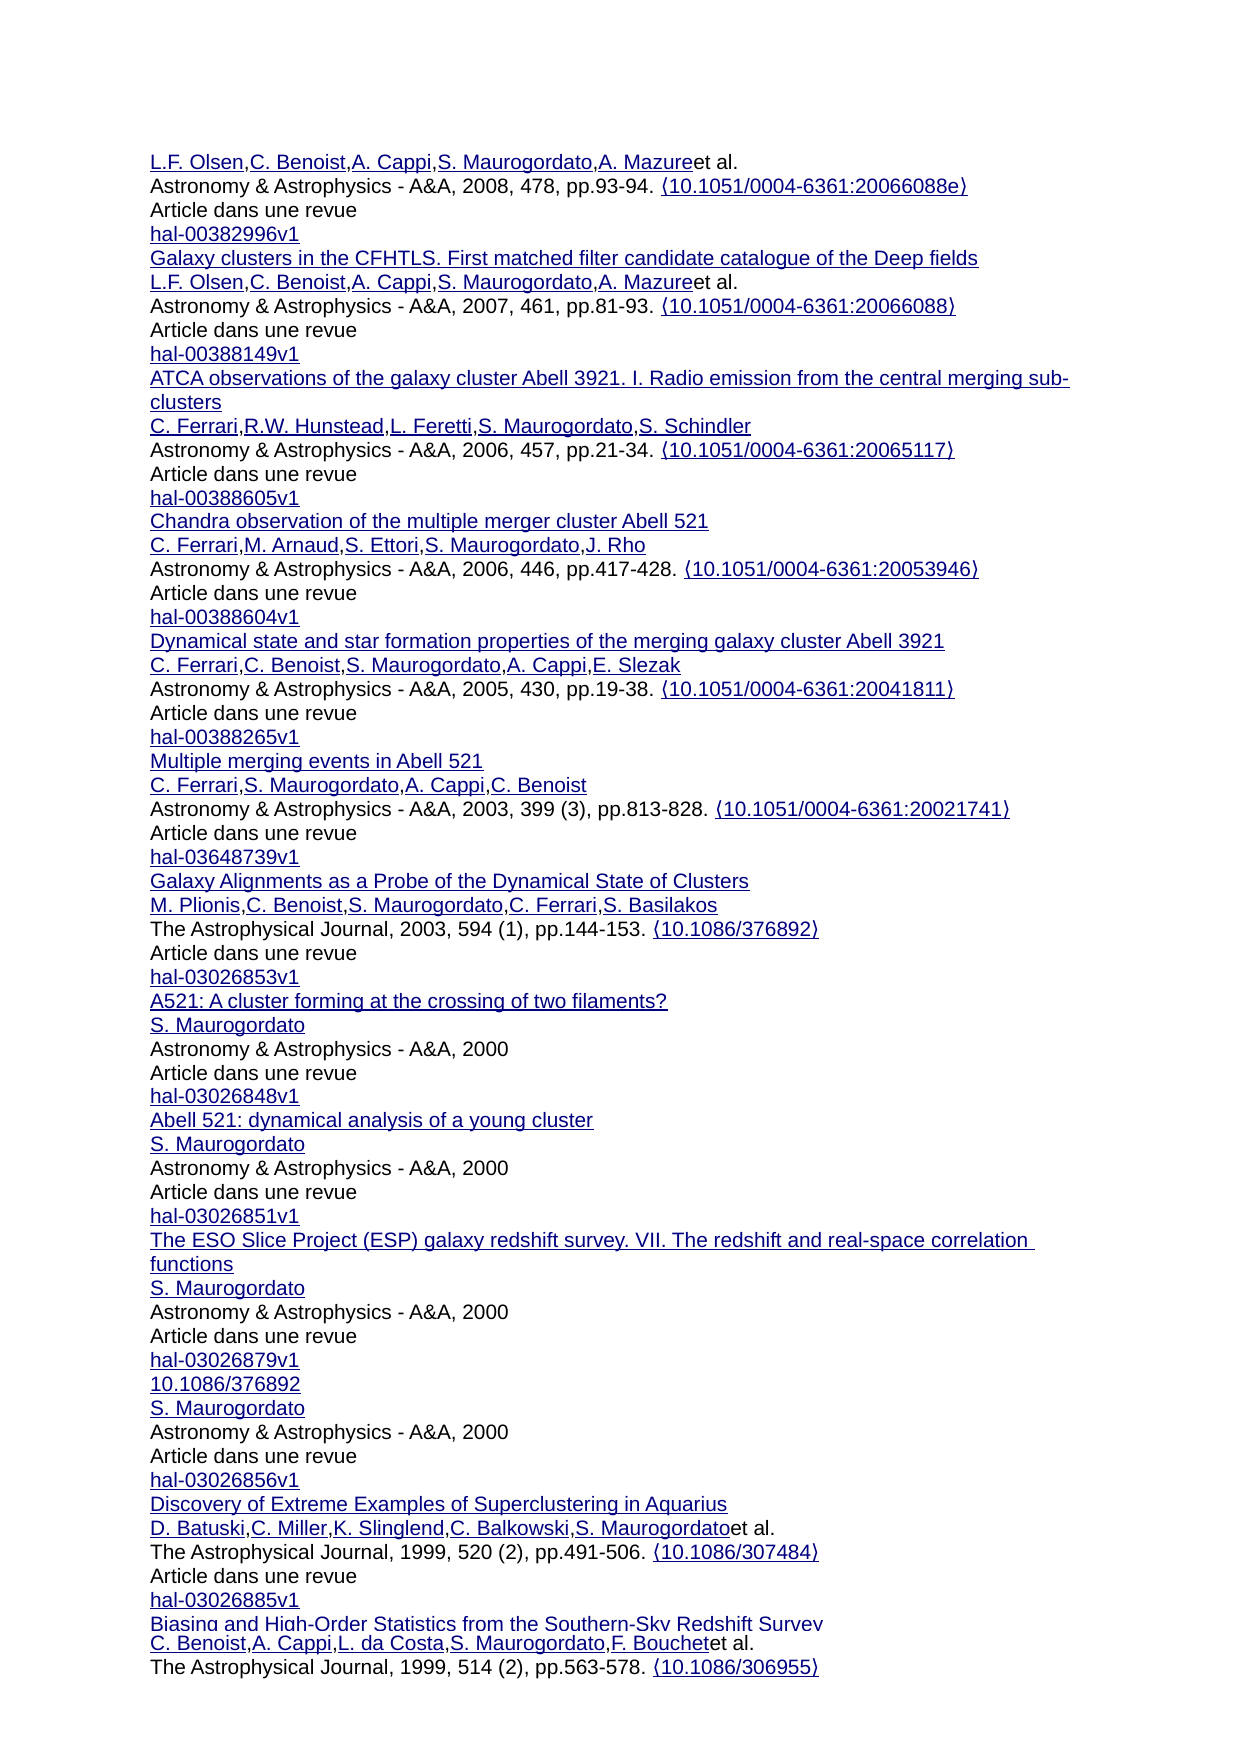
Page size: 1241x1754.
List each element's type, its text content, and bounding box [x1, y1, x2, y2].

table_cell Biasing and High‐Order Statistics from the Southern‐Sky Redshift Survey C. Benoist,A. Cappi,L. da Costa,S. Maurogordato,F. Bouchetet al. The Astrophysical Journal, 1999, 514 (2), pp.563-578. ⟨10.1086/306955⟩ [150, 1611, 1090, 1679]
table_cell 10.1086/376892 S. Maurogordato Astronomy & Astrophysics - A&A, 2000 Article dans une revue hal-03026856v1 [150, 1372, 1090, 1492]
table_cell Galaxy Alignments as a Probe of the Dynamical State of Clusters M. Plionis,C. Benoist,S. Maurogordato,C. Ferrari,S. Basilakos The Astrophysical Journal, 2003, 594 (1), pp.144-153. ⟨10.1086/376892⟩ Article dans une revue hal-03026853v1 [150, 869, 1090, 988]
table_cell Galaxy clusters in the CFHTLS. First matched filter candidate catalogue of the Deep fields L.F. Olsen,C. Benoist,A. Cappi,S. Maurogordato,A. Mazureet al. Astronomy & Astrophysics - A&A, 2007, 461, pp.81-93. ⟨10.1051/0004-6361:20066088⟩ Article dans une revue hal-00388149v1 [150, 246, 1090, 366]
table_cell L.F. Olsen,C. Benoist,A. Cappi,S. Maurogordato,A. Mazureet al. Astronomy & Astrophysics - A&A, 2008, 478, pp.93-94. ⟨10.1051/0004-6361:20066088e⟩ Article dans une revue hal-00382996v1 [150, 150, 1090, 246]
table_cell Chandra observation of the multiple merger cluster Abell 521 C. Ferrari,M. Arnaud,S. Ettori,S. Maurogordato,J. Rho Astronomy & Astrophysics - A&A, 2006, 446, pp.417-428. ⟨10.1051/0004-6361:20053946⟩ Article dans une revue hal-00388604v1 [150, 509, 1090, 629]
table_cell ATCA observations of the galaxy cluster Abell 3921. I. Radio emission from the central merging sub-clusters C. Ferrari,R.W. Hunstead,L. Feretti,S. Maurogordato,S. Schindler Astronomy & Astrophysics - A&A, 2006, 457, pp.21-34. ⟨10.1051/0004-6361:20065117⟩ Article dans une revue hal-00388605v1 [150, 366, 1090, 509]
table_cell Dynamical state and star formation properties of the merging galaxy cluster Abell 3921 C. Ferrari,C. Benoist,S. Maurogordato,A. Cappi,E. Slezak Astronomy & Astrophysics - A&A, 2005, 430, pp.19-38. ⟨10.1051/0004-6361:20041811⟩ Article dans une revue hal-00388265v1 [150, 629, 1090, 749]
table_cell Multiple merging events in Abell 521 C. Ferrari,S. Maurogordato,A. Cappi,C. Benoist Astronomy & Astrophysics - A&A, 2003, 399 (3), pp.813-828. ⟨10.1051/0004-6361:20021741⟩ Article dans une revue hal-03648739v1 [150, 749, 1090, 869]
table_cell The ESO Slice Project (ESP) galaxy redshift survey. VII. The redshift and real-space correlation functions S. Maurogordato Astronomy & Astrophysics - A&A, 2000 Article dans une revue hal-03026879v1 [150, 1228, 1090, 1372]
table_cell Discovery of Extreme Examples of Superclustering in Aquarius D. Batuski,C. Miller,K. Slinglend,C. Balkowski,S. Maurogordatoet al. The Astrophysical Journal, 1999, 520 (2), pp.491-506. ⟨10.1086/307484⟩ Article dans une revue hal-03026885v1 [150, 1492, 1090, 1611]
table_cell A521: A cluster forming at the crossing of two filaments? S. Maurogordato Astronomy & Astrophysics - A&A, 2000 Article dans une revue hal-03026848v1 [150, 989, 1090, 1108]
table_cell Abell 521: dynamical analysis of a young cluster S. Maurogordato Astronomy & Astrophysics - A&A, 2000 Article dans une revue hal-03026851v1 [150, 1108, 1090, 1228]
